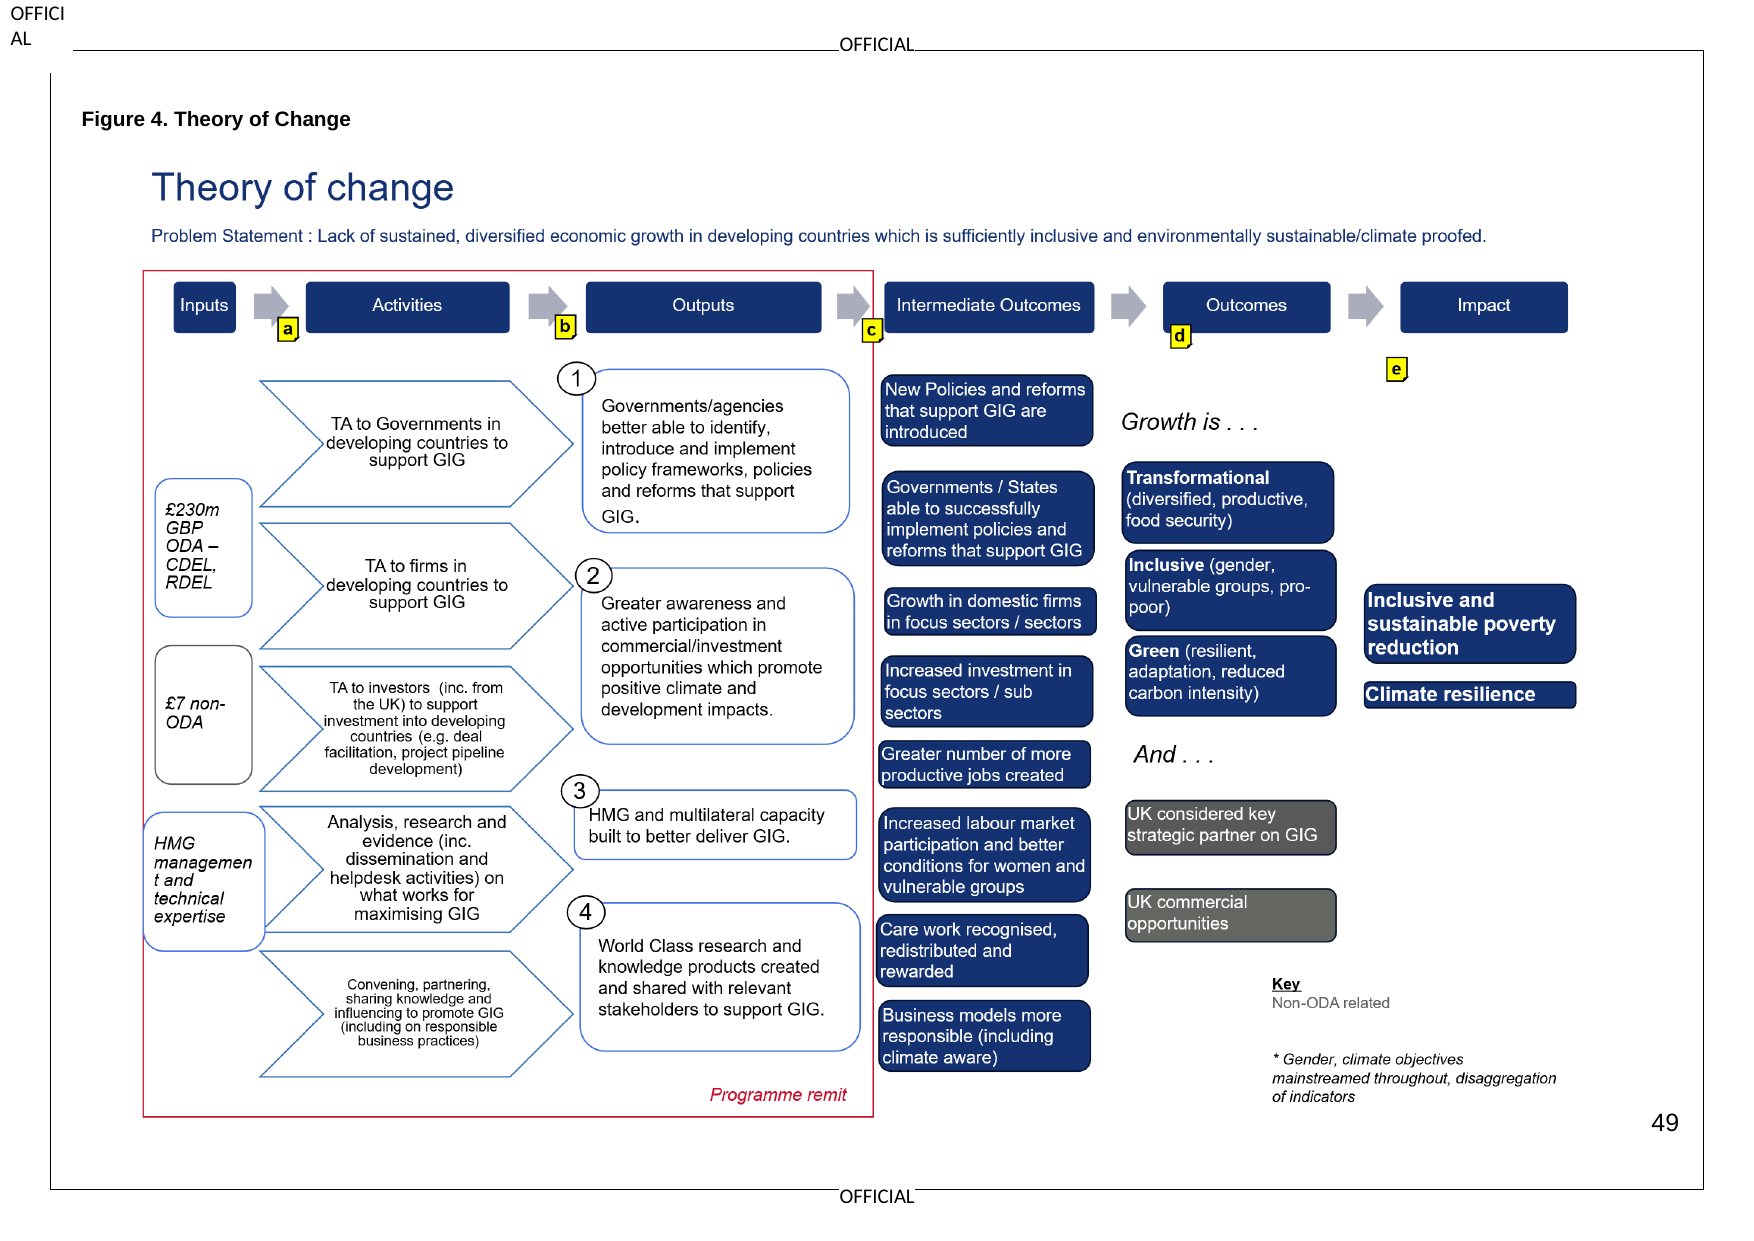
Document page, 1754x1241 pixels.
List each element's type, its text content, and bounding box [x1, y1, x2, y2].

text Figure 4. Theory of Change [75, 104, 1679, 131]
